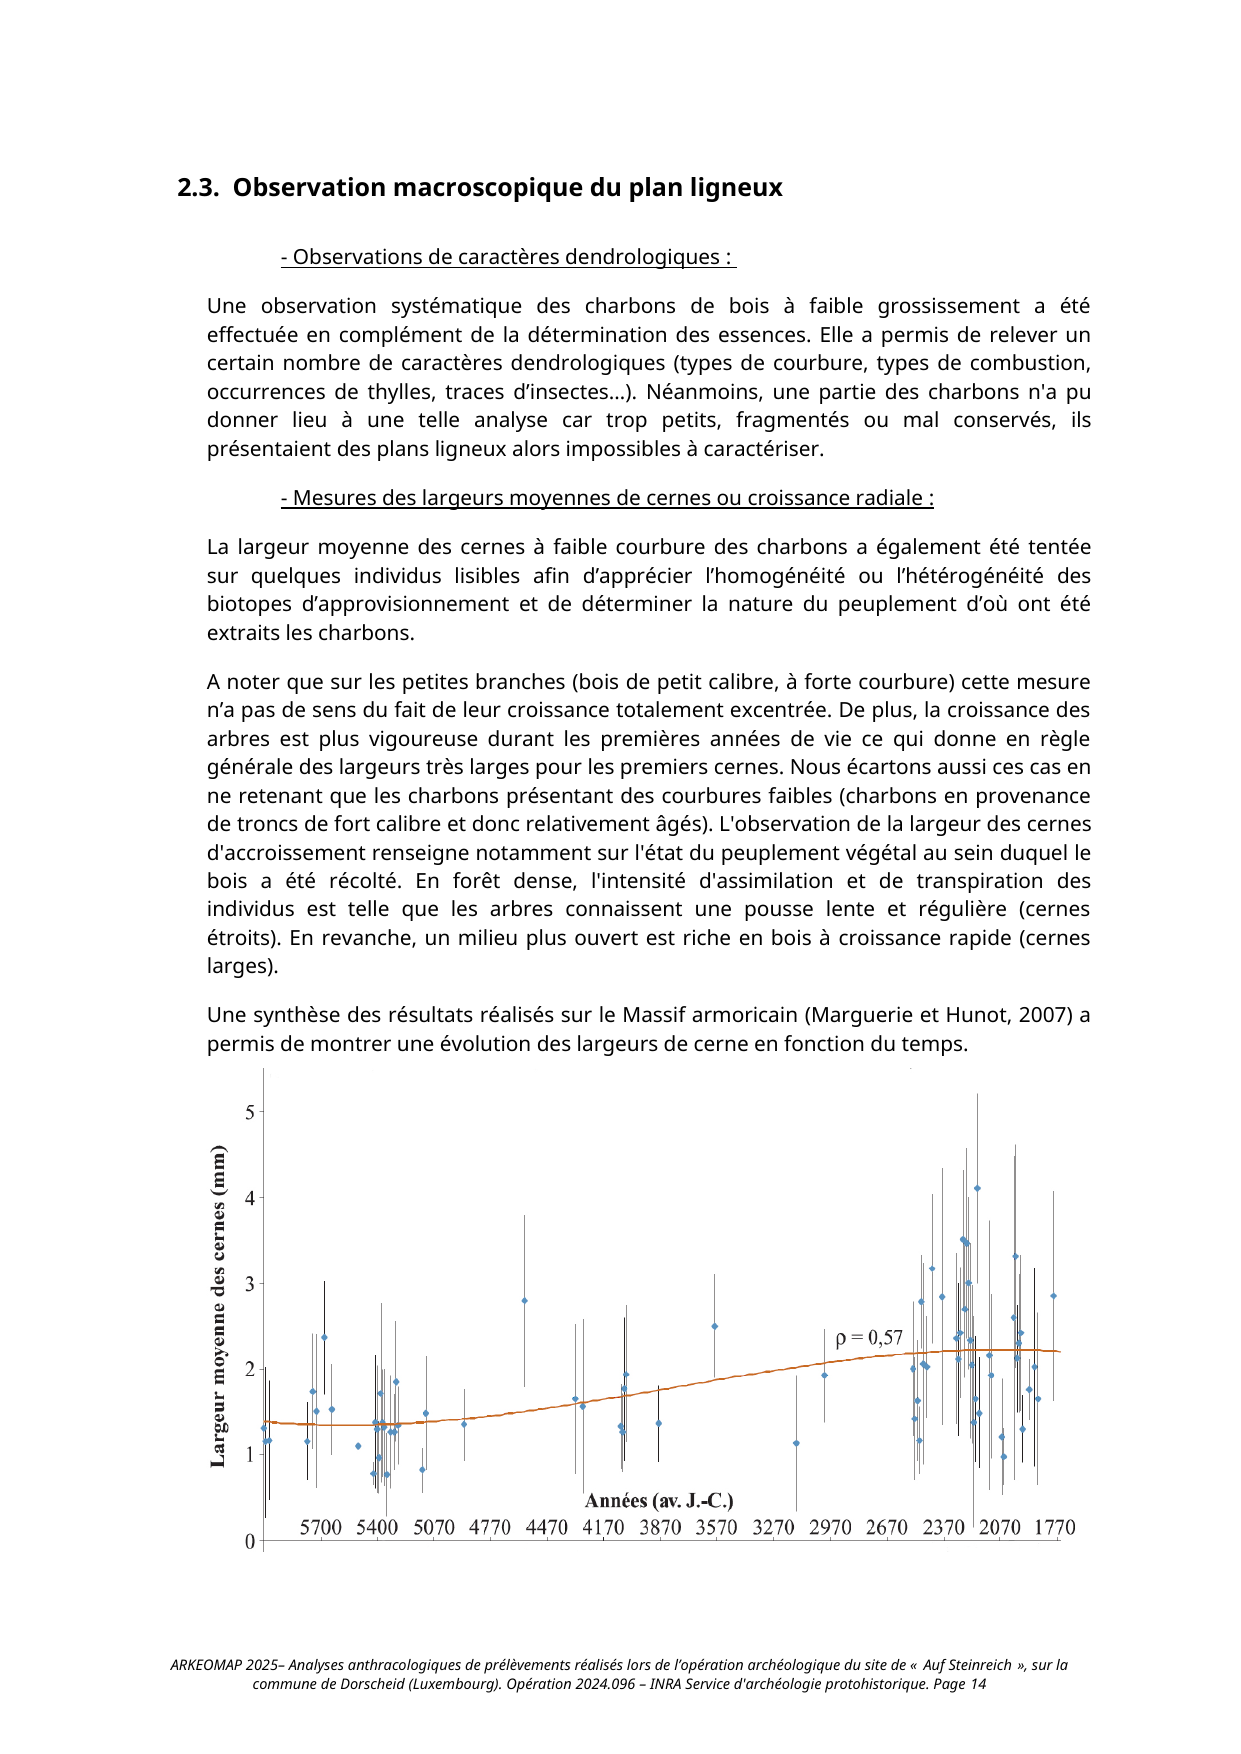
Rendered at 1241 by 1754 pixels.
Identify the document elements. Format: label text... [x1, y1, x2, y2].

text Une observation systématique des charbons de bois à faible grossissement a été effectuée en complément de la détermination des essences. Elle a permis de relever un certain nombre de caractères dendrologiques (types de courbure, types de combustion, occurrences de thylles, traces d’insectes…). Néanmoins, une partie des charbons n'a pu donner lieu à une telle analyse car trop petits, fragmentés ou mal conservés, ils présentaient des plans ligneux alors impossibles à caractériser. [207, 292, 1092, 462]
subtitle Observation macroscopique du plan ligneux [148, 169, 1092, 203]
text La largeur moyenne des cernes à faible courbure des charbons a également été tentée sur quelques individus lisibles afin d’apprécier l’homogénéité ou l’hétérogénéité des biotopes d’approvisionnement et de déterminer la nature du peuplement d’où ont été extraits les charbons. [207, 532, 1092, 646]
picture [206, 1068, 1077, 1552]
text A noter que sur les petites branches (bois de petit calibre, à forte courbure) cette mesure n’a pas de sens du fait de leur croissance totalement excentrée. De plus, la croissance des arbres est plus vigoureuse durant les premières années de vie ce qui donne en règle générale des largeurs très larges pour les premiers cernes. Nous écartons aussi ces cas en ne retenant que les charbons présentant des courbures faibles (charbons en provenance de troncs de fort calibre et donc relativement âgés). L'observation de la largeur des cernes d'accroissement renseigne notamment sur l'état du peuplement végétal au sein duquel le bois a été récolté. En forêt dense, l'intensité d'assimilation et de transpiration des individus est telle que les arbres connaissent une pousse lente et régulière (cernes étroits). En revanche, un milieu plus ouvert est riche en bois à croissance rapide (cernes larges). [207, 667, 1092, 980]
text - Mesures des largeurs moyennes de cernes ou croissance radiale : [207, 483, 1092, 512]
text Une synthèse des résultats réalisés sur le Massif armoricain (Marguerie et Hunot, 2007) a permis de montrer une évolution des largeurs de cerne en fonction du temps. [207, 1001, 1092, 1057]
text - Observations de caractères dendrologiques : [207, 214, 1092, 271]
